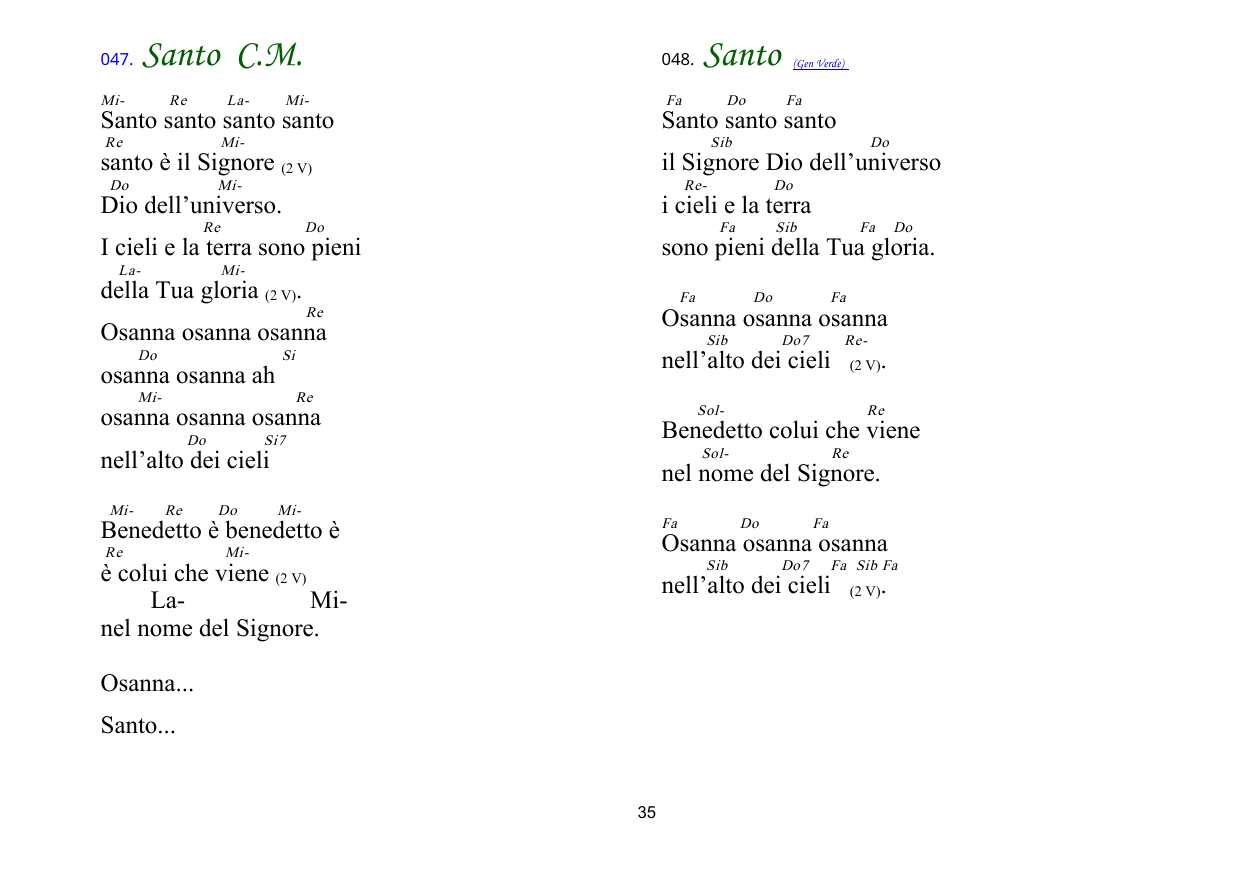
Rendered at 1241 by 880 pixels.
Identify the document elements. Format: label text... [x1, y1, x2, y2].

text Do Si7 [133, 431, 632, 446]
text i cieli e la terra [661, 191, 1195, 219]
text Fa Do Fa [661, 91, 1195, 106]
text Sib Do7 Re- [661, 331, 1195, 346]
text Santo santo santo [661, 106, 1195, 134]
text nell’alto dei cieli [100, 446, 632, 474]
text Re [132, 304, 632, 318]
text santo è il Signore (2 V) [100, 148, 632, 176]
text Dio dell’universo. [100, 191, 632, 219]
text Do Mi- [100, 176, 632, 191]
text Re Mi- [100, 544, 632, 559]
text Osanna osanna osanna [661, 304, 1195, 331]
text I cieli e la terra sono pieni [100, 233, 632, 261]
text Do Si [133, 346, 632, 361]
text Re Do [100, 219, 632, 233]
text nell’alto dei cieli (2 V). [661, 572, 1195, 599]
text è colui che viene (2 V) [100, 559, 632, 586]
text della Tua gloria (2 V). [100, 276, 632, 304]
text Osanna... [100, 669, 632, 697]
text Re- Do [661, 176, 1195, 191]
text Sol- Re [661, 402, 1195, 416]
text La- Mi- [100, 586, 632, 614]
text Osanna osanna osanna [100, 318, 632, 346]
text Santo... [100, 711, 632, 739]
text Mi- Re [133, 389, 632, 403]
text Sib Do7 Fa Sib Fa [661, 557, 1195, 572]
text La- Mi- [100, 261, 632, 276]
text nel nome del Signore. [100, 614, 632, 642]
text sono pieni della Tua gloria. [661, 233, 1195, 261]
text Santo santo santo santo [100, 106, 632, 134]
text Benedetto colui che viene [661, 416, 1195, 444]
text Fa Sib Fa Do [661, 219, 1195, 233]
text Fa Do Fa [661, 289, 1195, 304]
text Mi- Re La- Mi- [100, 91, 632, 106]
text Sib Do [661, 134, 1195, 148]
text Sol- Re [661, 444, 1195, 459]
text nell’alto dei cieli (2 V). [661, 346, 1195, 374]
text osanna osanna ah [100, 361, 632, 389]
text nel nome del Signore. [661, 459, 1195, 487]
text 048. Santo (Gen Verde) [661, 35, 1195, 76]
text 047. Santo C.M. [100, 35, 634, 76]
text osanna osanna osanna [100, 403, 632, 431]
text Mi- Re Do Mi- [100, 501, 632, 516]
text Re Mi- [100, 134, 632, 148]
text il Signore Dio dell’universo [661, 148, 1195, 176]
text Osanna osanna osanna [661, 529, 1195, 557]
text Fa Do Fa [661, 514, 1195, 529]
text Benedetto è benedetto è [100, 516, 632, 544]
